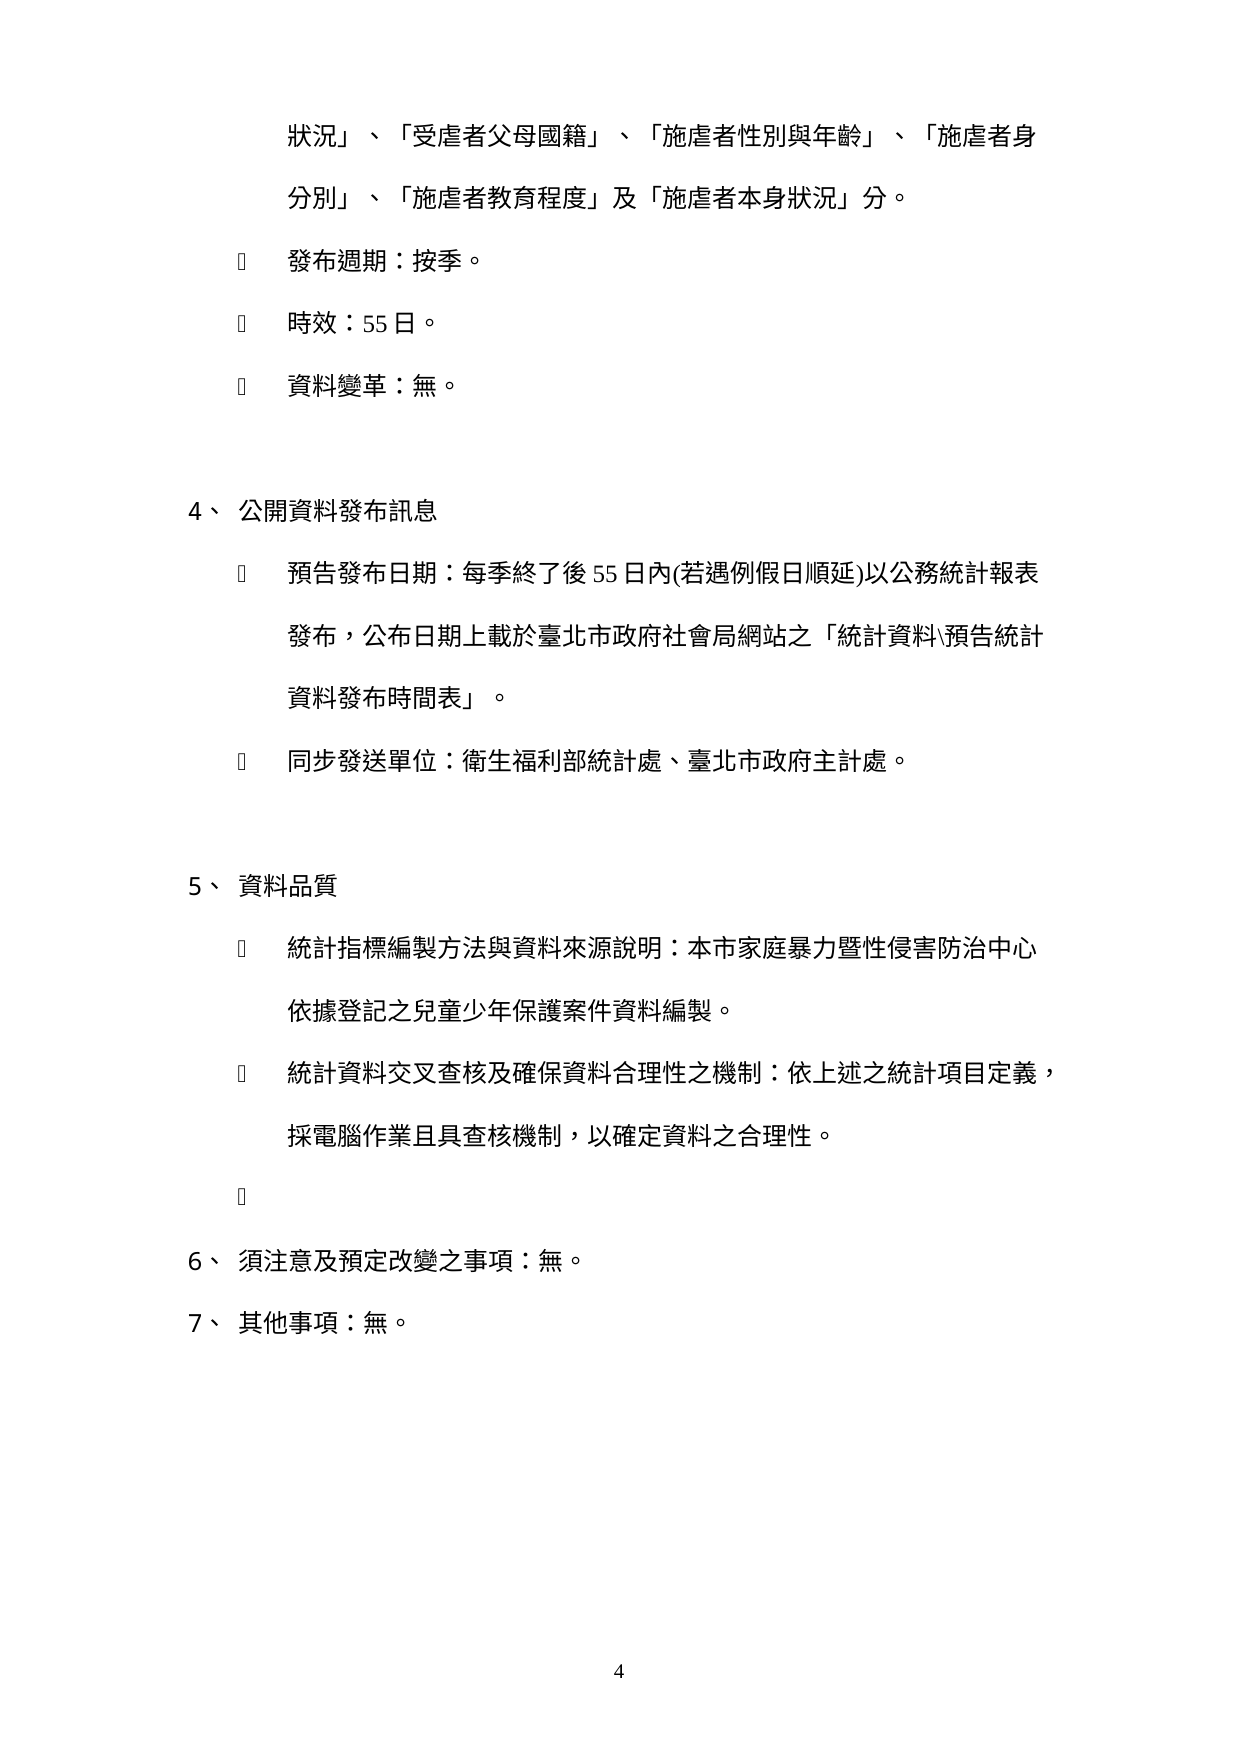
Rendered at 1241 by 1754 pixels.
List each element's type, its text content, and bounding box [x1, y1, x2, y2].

list 資料變革：無。 [237, 343, 1050, 405]
list 資料品質 [187, 843, 1050, 905]
list 狀況」、「受虐者父母國籍」、「施虐者性別與年齡」、「施虐者身分別」、「施虐者教育程度」及「施虐者本身狀況」分。 [237, 93, 1050, 218]
list 須注意及預定改變之事項：無。 [187, 1218, 1050, 1280]
list 其他事項：無。 [187, 1280, 1050, 1343]
list 預告發布日期：每季終了後55日內(若遇例假日順延)以公務統計報表發布，公布日期上載於臺北市政府社會局網站之「統計資料\預告統計資料發布時間表」。 [237, 530, 1050, 718]
list 同步發送單位：衛生福利部統計處、臺北市政府主計處。 [237, 718, 1050, 780]
list 統計資料交叉查核及確保資料合理性之機制：依上述之統計項目定義，採電腦作業且具查核機制，以確定資料之合理性。 [237, 1030, 1050, 1155]
list 發布週期：按季。 [237, 218, 1050, 280]
list 統計指標編製方法與資料來源說明：本市家庭暴力暨性侵害防治中心依據登記之兒童少年保護案件資料編製。 [237, 905, 1050, 1030]
list 公開資料發布訊息 [187, 468, 1050, 530]
list 時效：55日。 [237, 280, 1050, 343]
